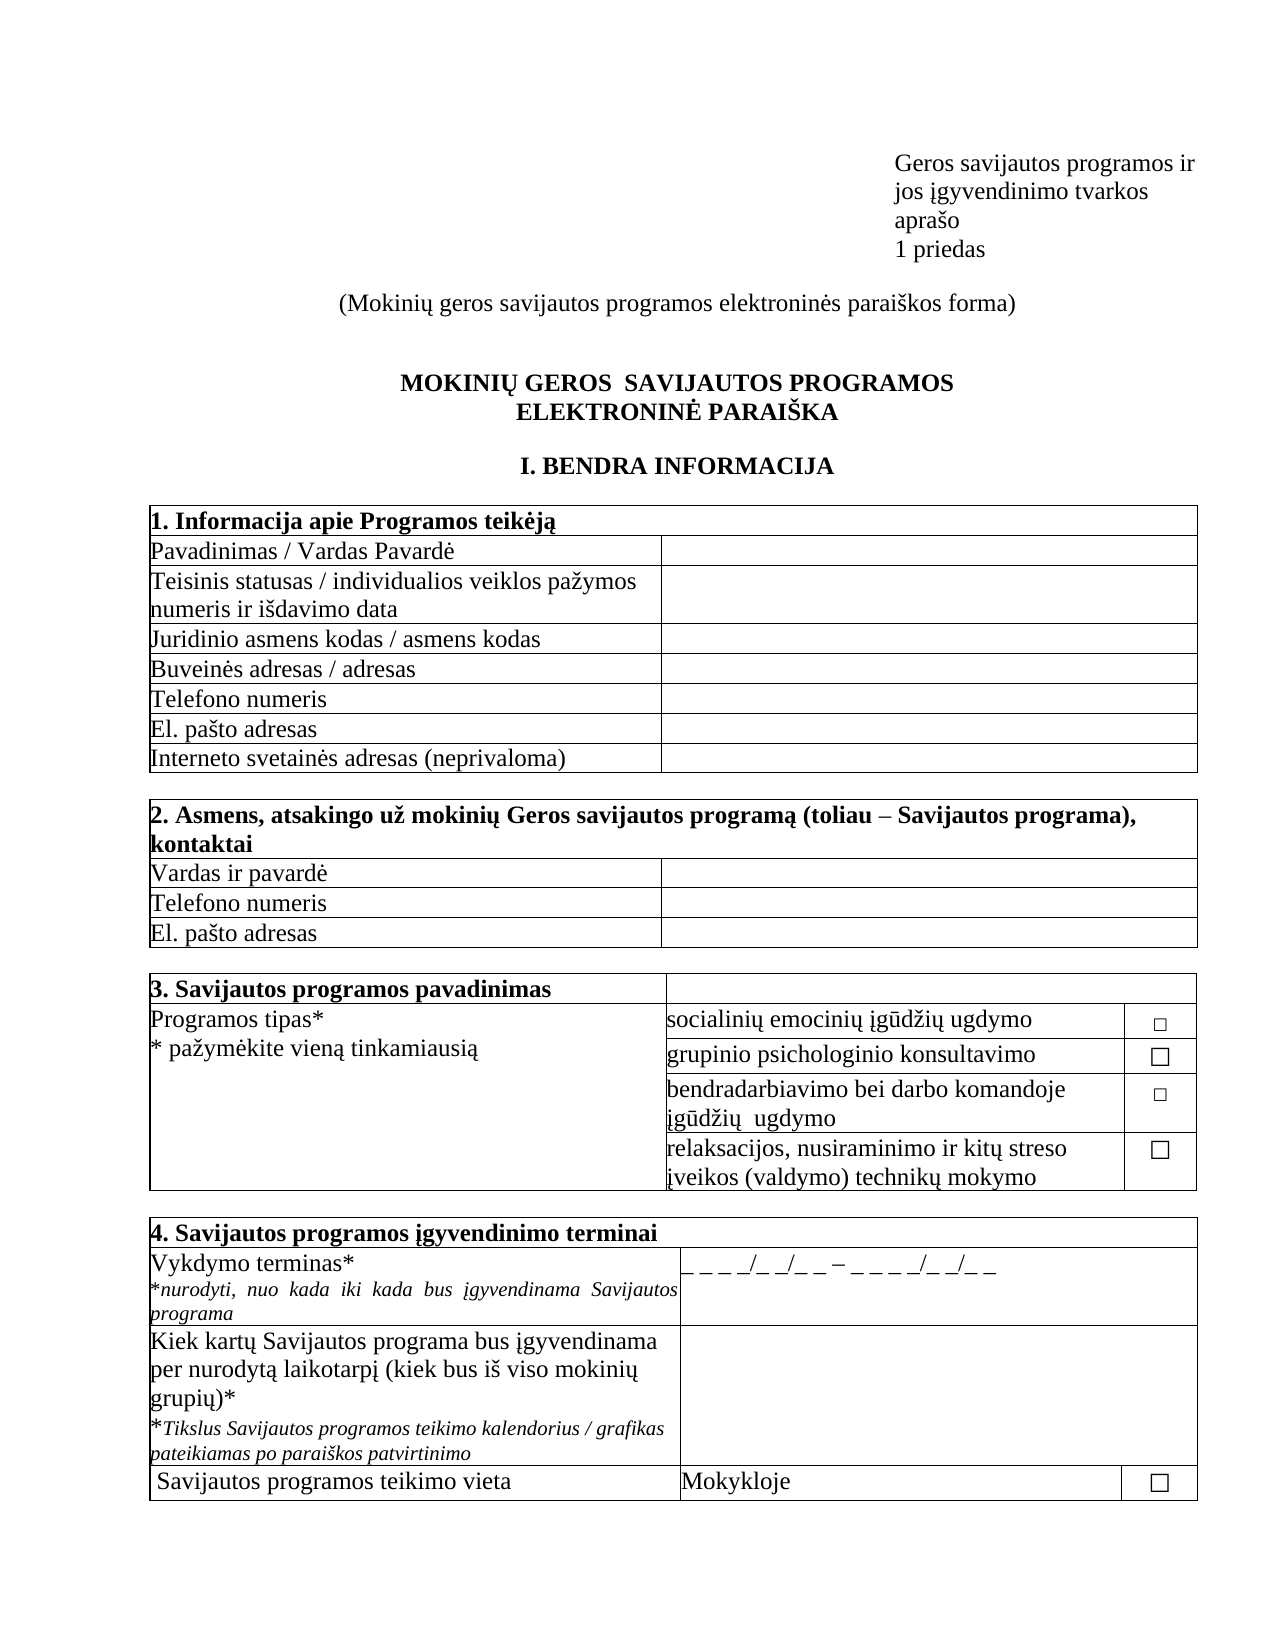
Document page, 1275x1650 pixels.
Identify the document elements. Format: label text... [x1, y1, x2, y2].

table_cell ☐ [1125, 1074, 1196, 1132]
table_cell Buveinės adresas / adresas [151, 654, 661, 683]
table_cell [681, 1326, 1197, 1465]
table_cell ☐ [1122, 1466, 1197, 1500]
table_cell El. pašto adresas [151, 918, 661, 947]
table_header [667, 974, 1196, 1003]
table_cell Savijautos programos teikimo vieta [151, 1466, 680, 1500]
table_cell Kiek kartų Savijautos programa bus įgyvendinama per nurodytą laikotarpį (kiek bus iš viso mokinių grupių)* *Tikslus Savijautos programos teikimo kalendorius / grafikas pateikiamas po paraiškos patvirtinimo [151, 1326, 680, 1465]
table_cell [662, 744, 1197, 772]
table_cell Interneto svetainės adresas (neprivaloma) [151, 744, 661, 772]
table_cell bendradarbiavimo bei darbo komandoje įgūdžių ugdymo [667, 1074, 1124, 1132]
table_cell [662, 684, 1197, 713]
table_cell Telefono numeris [151, 684, 661, 713]
table_header 2. Asmens, atsakingo už mokinių Geros savijautos programą (toliau – Savijautos programa), kontaktai [151, 800, 1197, 857]
table_cell Programos tipas* * pažymėkite vieną tinkamiausią [151, 1004, 666, 1190]
table_header 3. Savijautos programos pavadinimas [151, 974, 666, 1003]
table_cell El. pašto adresas [151, 714, 661, 742]
table_cell [662, 654, 1197, 683]
table_cell Mokykloje [681, 1466, 1121, 1500]
table_cell relaksacijos, nusiraminimo ir kitų streso įveikos (valdymo) technikų mokymo [667, 1133, 1124, 1190]
table_cell ☐ [1125, 1133, 1196, 1190]
text (Mokinių geros savijautos programos elektroninės paraiškos forma) [150, 288, 1211, 317]
table_cell [662, 536, 1197, 565]
text MOKINIŲ GEROS SAVIJAUTOS PROGRAMOS [150, 368, 1211, 397]
table_cell ☐ [1125, 1039, 1196, 1073]
text 1 priedas [829, 234, 1211, 263]
table_cell [662, 566, 1197, 623]
table_cell _ _ _ _/_ _/_ _ – _ _ _ _/_ _/_ _ [681, 1248, 1197, 1325]
table_cell [662, 624, 1197, 653]
table_cell [662, 888, 1197, 917]
text I. BENDRA INFORMACIJA [150, 451, 1211, 480]
table_cell Vardas ir pavardė [151, 859, 661, 887]
table_cell [662, 859, 1197, 887]
table_cell socialinių emocinių įgūdžių ugdymo [667, 1004, 1124, 1038]
table_cell Juridinio asmens kodas / asmens kodas [151, 624, 661, 653]
table_header 4. Savijautos programos įgyvendinimo terminai [151, 1218, 1197, 1247]
table_cell Pavadinimas / Vardas Pavardė [151, 536, 661, 565]
table_cell Teisinis statusas / individualios veiklos pažymos numeris ir išdavimo data [151, 566, 661, 623]
table_cell Telefono numeris [151, 888, 661, 917]
table_cell ☐ [1125, 1004, 1196, 1038]
table_cell Vykdymo terminas* *nurodyti, nuo kada iki kada bus įgyvendinama Savijautos programa [151, 1248, 680, 1325]
text Geros savijautos programos ir jos įgyvendinimo tvarkos aprašo [894, 148, 1211, 234]
table_cell [662, 918, 1197, 947]
table_header 1. Informacija apie Programos teikėją [151, 506, 1197, 535]
table_cell grupinio psichologinio konsultavimo [667, 1039, 1124, 1073]
table_cell [662, 714, 1197, 742]
text ELEKTRONINĖ PARAIŠKA [150, 397, 1211, 425]
